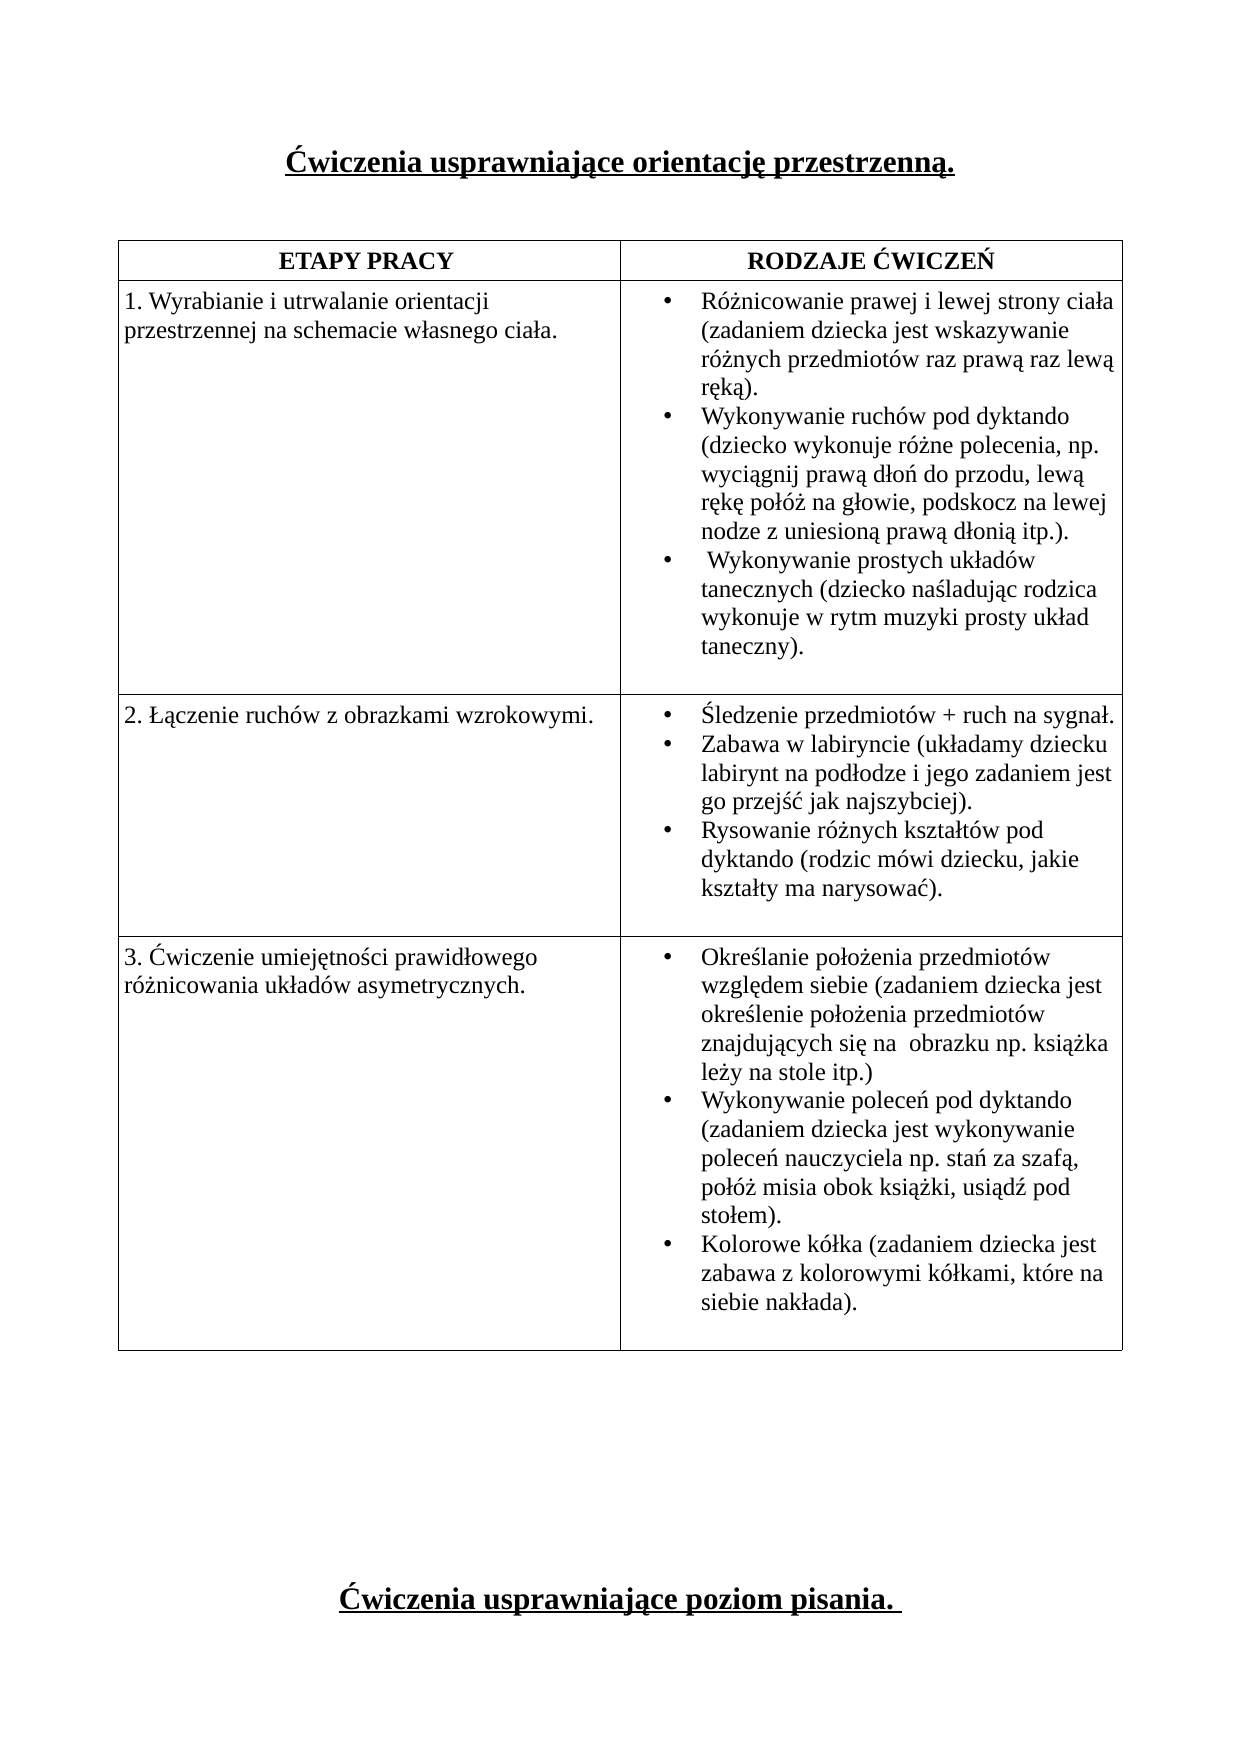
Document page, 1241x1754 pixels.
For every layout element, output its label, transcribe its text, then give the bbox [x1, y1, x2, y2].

table_cell 3. Ćwiczenie umiejętności prawidłowego różnicowania układów asymetrycznych. [119, 937, 620, 1350]
text Ćwiczenia usprawniające poziom pisania. [118, 1580, 1122, 1616]
table_header RODZAJE ĆWICZEŃ [621, 241, 1122, 280]
table_cell 2. Łączenie ruchów z obrazkami wzrokowymi. [119, 695, 620, 936]
table_cell Różnicowanie prawej i lewej strony ciała (zadaniem dziecka jest wskazywanie różnych przedmiotów raz prawą raz lewą ręką). Wykonywanie ruchów pod dyktando (dziecko wykonuje różne polecenia, np. wyciągnij prawą dłoń do przodu, lewą rękę połóż na głowie, podskocz na lewej nodze z uniesioną prawą dłonią itp.). Wykonywanie prostych układów tanecznych (dziecko naśladując rodzica wykonuje w rytm muzyki prosty układ taneczny). [621, 281, 1122, 694]
table_cell 1. Wyrabianie i utrwalanie orientacji przestrzennej na schemacie własnego ciała. [119, 281, 620, 694]
table_cell Śledzenie przedmiotów + ruch na sygnał. Zabawa w labiryncie (układamy dziecku labirynt na podłodze i jego zadaniem jest go przejść jak najszybciej). Rysowanie różnych kształtów pod dyktando (rodzic mówi dziecku, jakie kształty ma narysować). [621, 695, 1122, 936]
table_cell Określanie położenia przedmiotów względem siebie (zadaniem dziecka jest określenie położenia przedmiotów znajdujących się na obrazku np. książka leży na stole itp.) Wykonywanie poleceń pod dyktando (zadaniem dziecka jest wykonywanie poleceń nauczyciela np. stań za szafą, połóż misia obok książki, usiądź pod stołem). Kolorowe kółka (zadaniem dziecka jest zabawa z kolorowymi kółkami, które na siebie nakłada). [621, 937, 1122, 1350]
subtitle Ćwiczenia usprawniające orientację przestrzenną. [118, 143, 1122, 179]
table_header ETAPY PRACY [119, 241, 620, 280]
